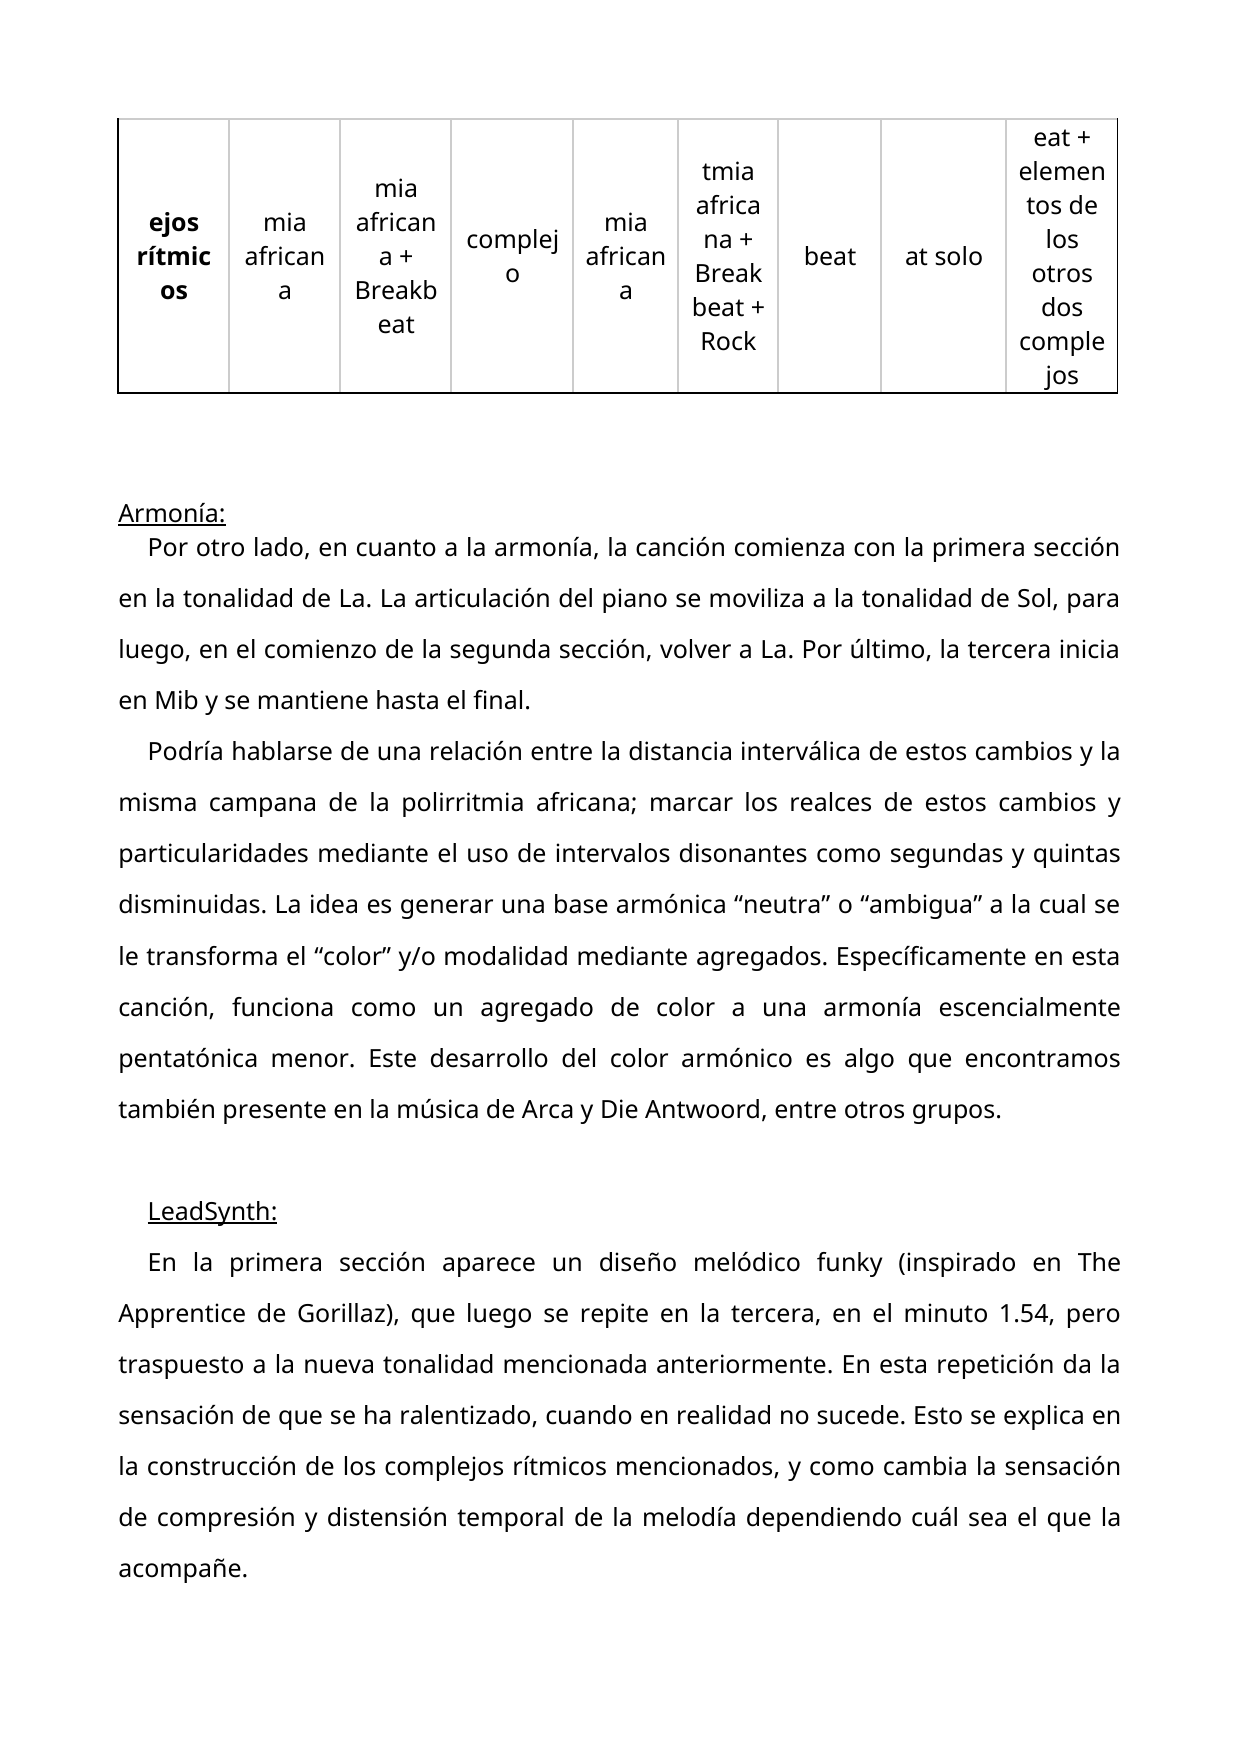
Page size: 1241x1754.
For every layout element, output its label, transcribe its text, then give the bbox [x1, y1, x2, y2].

table_cell mia africana [230, 120, 339, 392]
subtitle Armonía: [118, 496, 1122, 530]
table_cell ejos rítmicos [119, 120, 228, 392]
subtitle LeadSynth: [118, 1193, 1122, 1227]
table_cell complejo [452, 120, 572, 392]
table_cell at solo [882, 120, 1005, 392]
text Podría hablarse de una relación entre la distancia interválica de estos cambios y la misma campana de la polirritmia africana; marcar los realces de estos cambios y particularidades mediante el uso de intervalos disonantes como segundas y quintas disminuidas. La idea es generar una base armónica “neutra” o “ambigua” a la cual se le transforma el “color” y/o modalidad mediante agregados. Específicamente en esta canción, funciona como un agregado de color a una armonía escencialmente pentatónica menor. Este desarrollo del color armónico es algo que encontramos también presente en la música de Arca y Die Antwoord, entre otros grupos. [118, 734, 1122, 1125]
table_cell mia africana [574, 120, 677, 392]
text En la primera sección aparece un diseño melódico funky (inspirado en The Apprentice de Gorillaz), que luego se repite en la tercera, en el minuto 1.54, pero traspuesto a la nueva tonalidad mencionada anteriormente. En esta repetición da la sensación de que se ha ralentizado, cuando en realidad no sucede. Esto se explica en la construcción de los complejos rítmicos mencionados, y como cambia la sensación de compresión y distensión temporal de la melodía dependiendo cuál sea el que la acompañe. [118, 1244, 1122, 1585]
table_cell eat + elementos de los otros dos complejos [1007, 120, 1117, 392]
table_cell beat [779, 120, 880, 392]
text Por otro lado, en cuanto a la armonía, la canción comienza con la primera sección en la tonalidad de La. La articulación del piano se moviliza a la tonalidad de Sol, para luego, en el comienzo de la segunda sección, volver a La. Por último, la tercera inicia en Mib y se mantiene hasta el final. [118, 530, 1122, 717]
table_cell tmia africana + Breakbeat + Rock [679, 120, 777, 392]
table_cell mia africana + Breakbeat [341, 120, 450, 392]
